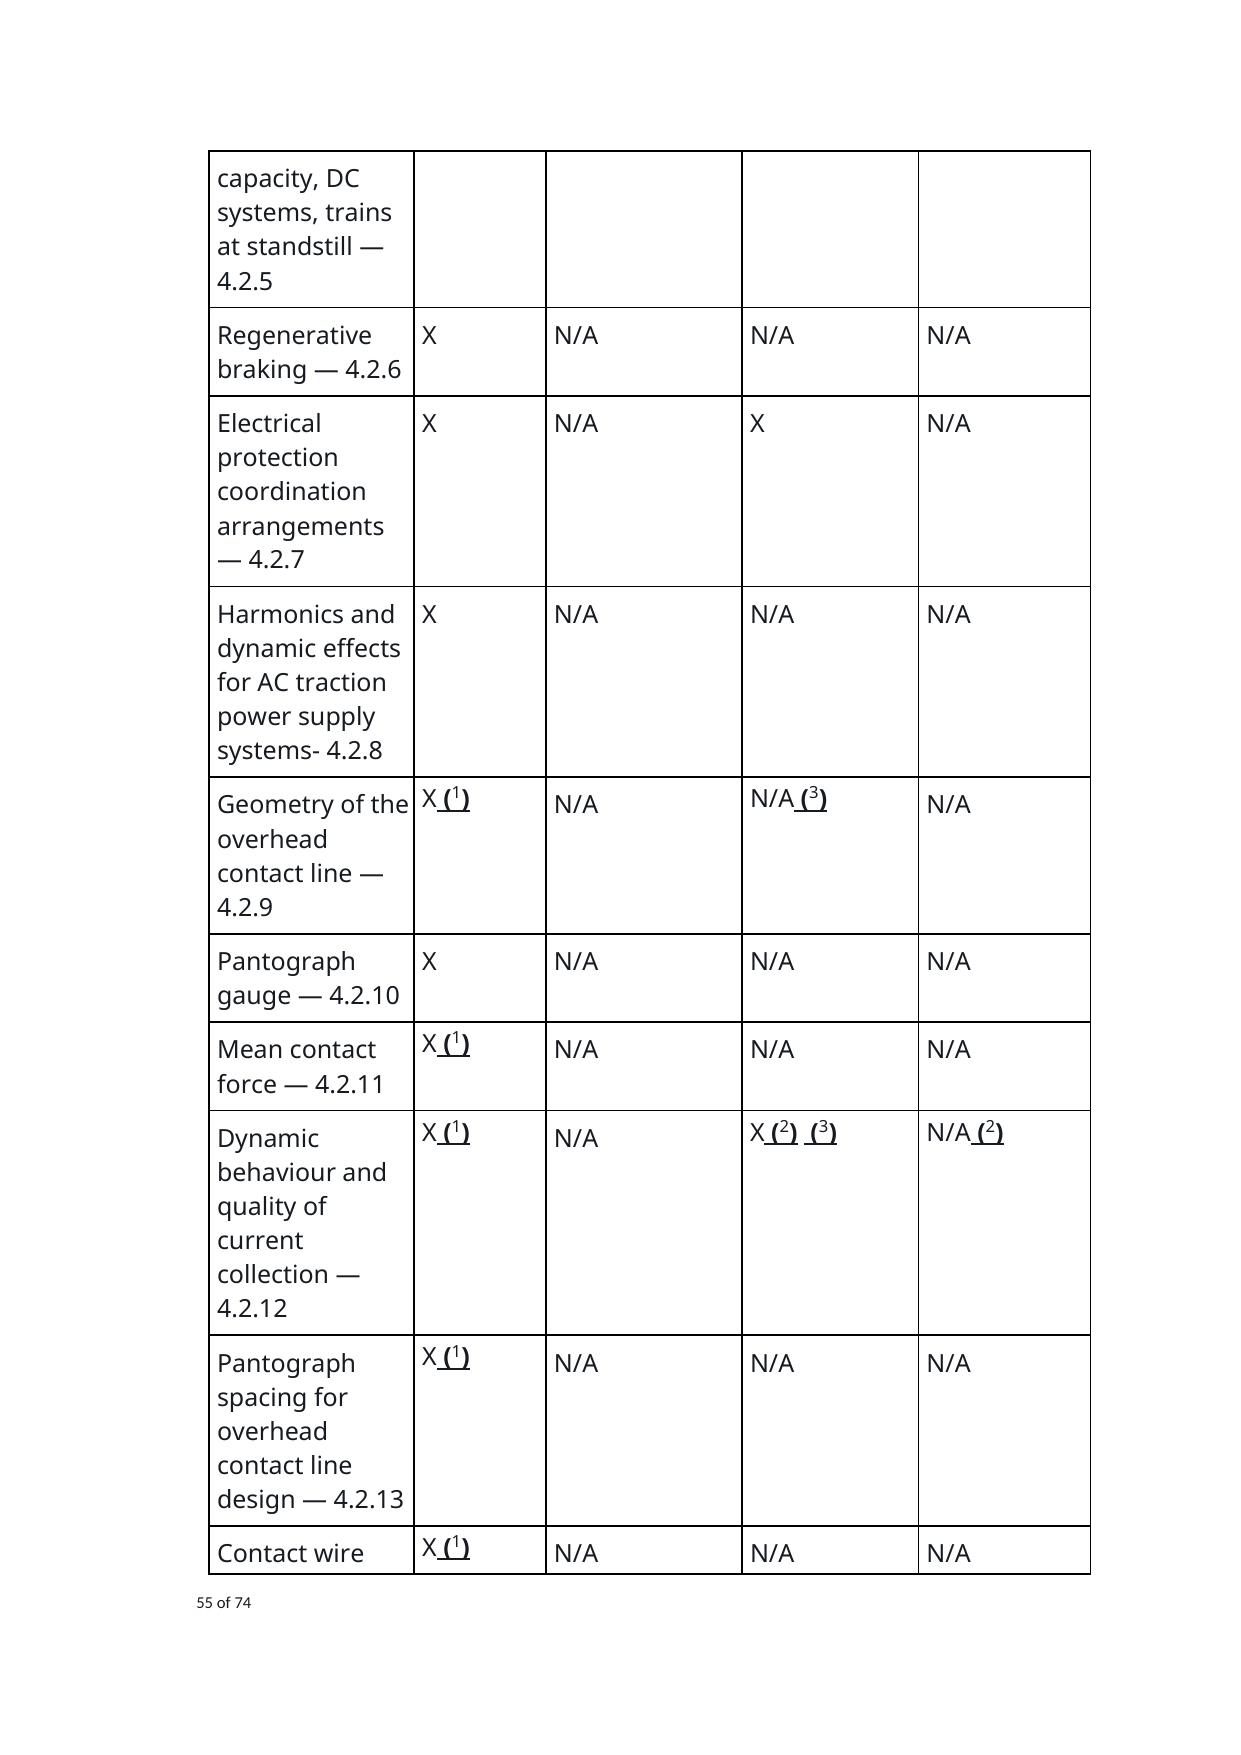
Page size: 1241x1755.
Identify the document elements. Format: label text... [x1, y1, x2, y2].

table_cell N/A [547, 1527, 741, 1573]
table_cell Mean contact force — 4.2.11 [210, 1023, 413, 1110]
table_cell N/A [919, 1527, 1090, 1573]
table_cell X [415, 308, 545, 395]
table_cell N/A [919, 308, 1090, 395]
table_cell [743, 152, 918, 307]
table_cell Geometry of the overhead contact line — 4.2.9 [210, 778, 413, 933]
table_cell N/A [919, 935, 1090, 1021]
table_cell X (1) [415, 778, 545, 933]
table_cell X (1) [415, 1527, 545, 1573]
table_cell N/A [547, 587, 741, 776]
table_cell N/A [919, 397, 1090, 586]
table_cell N/A (2) [919, 1111, 1090, 1334]
table_cell X (1) [415, 1111, 545, 1334]
table_cell N/A [743, 935, 918, 1021]
table_cell Pantograph spacing for overhead contact line design — 4.2.13 [210, 1336, 413, 1525]
table_cell Harmonics and dynamic effects for AC traction power supply systems- 4.2.8 [210, 587, 413, 776]
table_cell X [415, 397, 545, 586]
table_cell capacity, DC systems, trains at standstill — 4.2.5 [210, 152, 413, 307]
table_cell Contact wire [210, 1527, 413, 1573]
table_cell [919, 152, 1090, 307]
table_cell N/A [743, 308, 918, 395]
table_cell N/A [743, 1023, 918, 1110]
table_cell N/A [919, 1336, 1090, 1525]
table_cell [415, 152, 545, 307]
table_cell N/A [743, 1527, 918, 1573]
table_cell X (1) [415, 1336, 545, 1525]
table_cell Dynamic behaviour and quality of current collection — 4.2.12 [210, 1111, 413, 1334]
table_cell Regenerative braking — 4.2.6 [210, 308, 413, 395]
table_cell N/A [547, 1111, 741, 1334]
table_cell X [743, 397, 918, 586]
table_cell X [415, 935, 545, 1021]
table_cell N/A (3) [743, 778, 918, 933]
table_cell N/A [547, 1336, 741, 1525]
table_cell N/A [547, 1023, 741, 1110]
table_cell N/A [547, 397, 741, 586]
table_cell Pantograph gauge — 4.2.10 [210, 935, 413, 1021]
table_cell N/A [547, 778, 741, 933]
table_cell N/A [547, 935, 741, 1021]
table_cell N/A [919, 778, 1090, 933]
table_cell Electrical protection coordination arrangements — 4.2.7 [210, 397, 413, 586]
table_cell N/A [743, 587, 918, 776]
table_cell N/A [743, 1336, 918, 1525]
table_cell X [415, 587, 545, 776]
table_cell N/A [919, 1023, 1090, 1110]
table_cell N/A [547, 308, 741, 395]
table_cell [547, 152, 741, 307]
table_cell X (1) [415, 1023, 545, 1110]
table_cell N/A [919, 587, 1090, 776]
table_cell X (2) (3) [743, 1111, 918, 1334]
